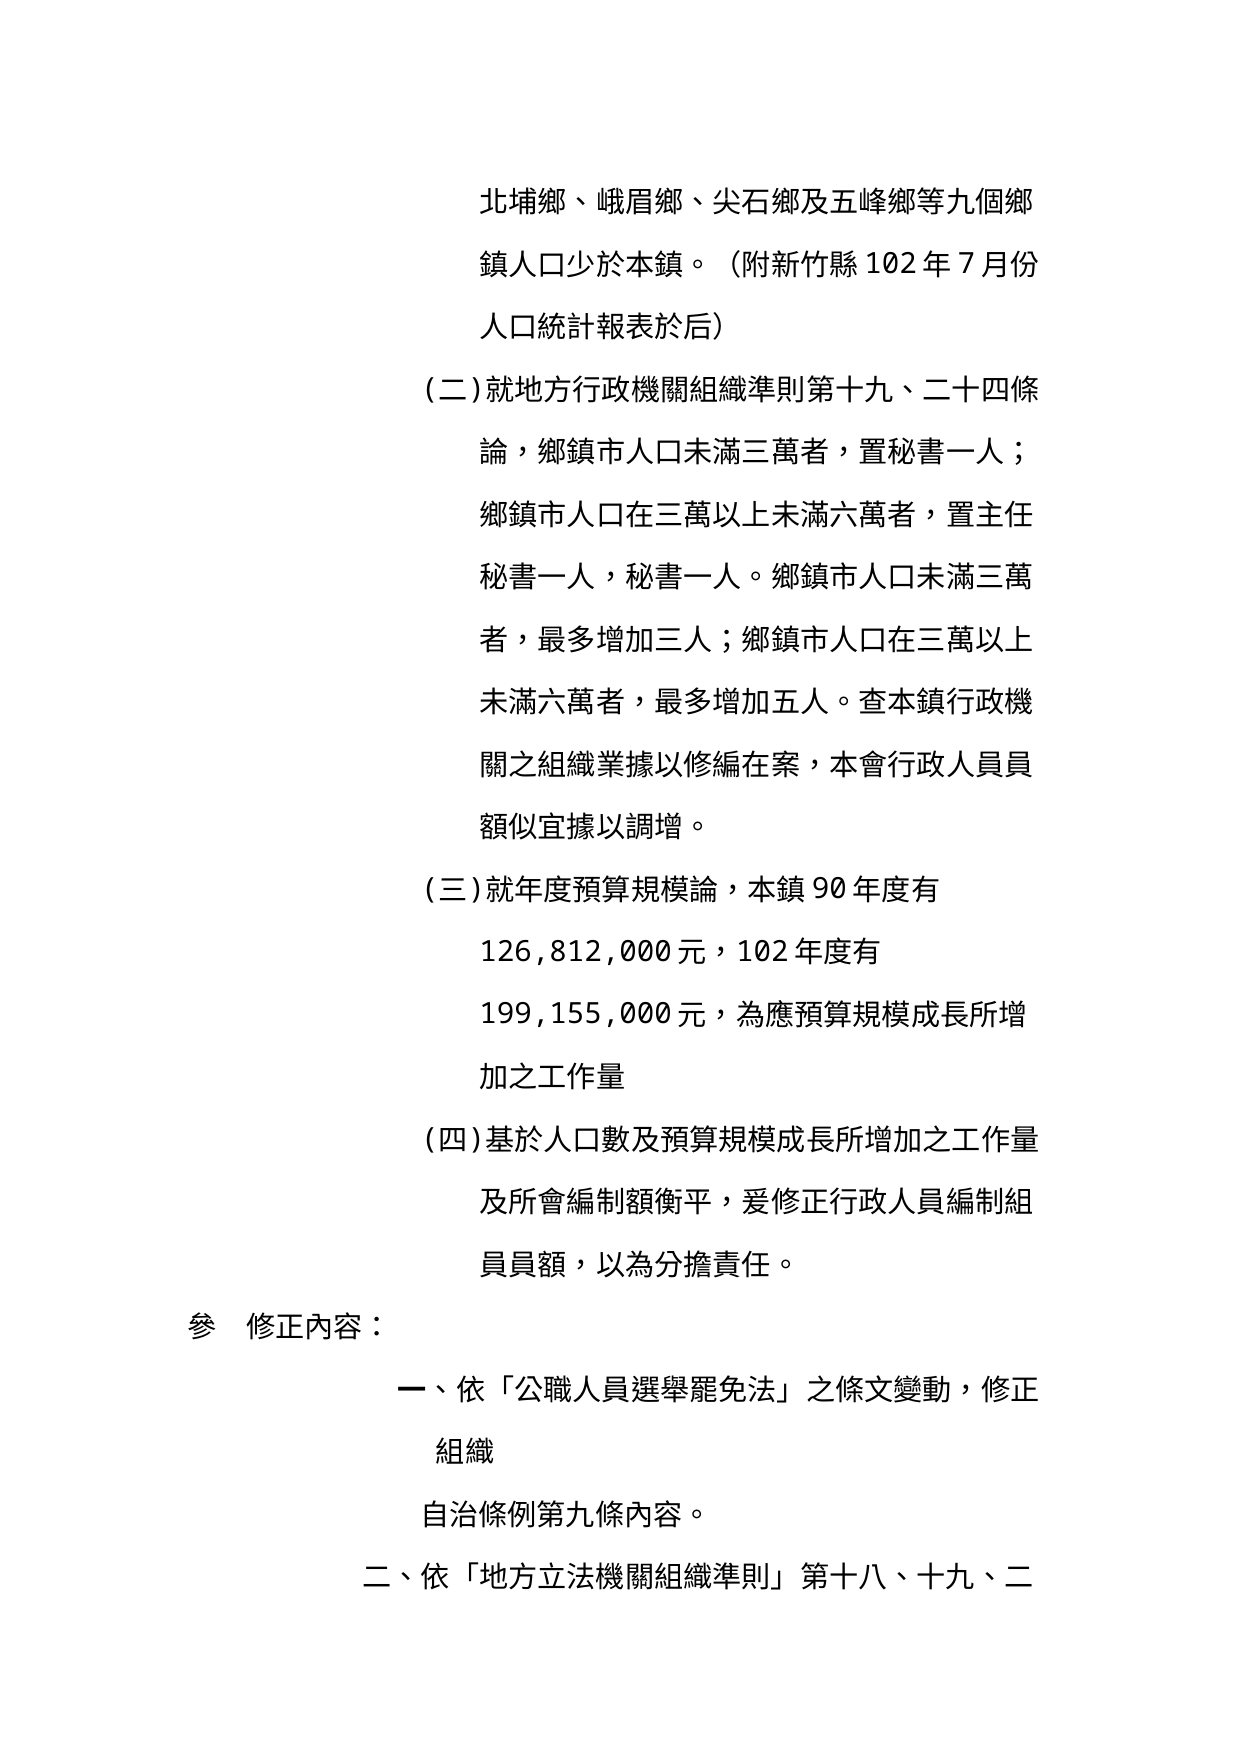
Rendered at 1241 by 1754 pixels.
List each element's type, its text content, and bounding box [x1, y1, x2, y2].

text (四)基於人口數及預算規模成長所增加之工作量及所會編制額衡平，爰修正行政人員編制組員員額，以為分擔責任。 [187, 1096, 1053, 1283]
text 二、依「地方立法機關組織準則」第十八、十九、二 [362, 1533, 1053, 1596]
text 參 修正內容： [187, 1283, 1053, 1346]
text 自治條例第九條內容。 [420, 1471, 1053, 1533]
text 一、依「公職人員選舉罷免法」之條文變動，修正組織 [187, 1346, 1053, 1471]
text (二)就地方行政機關組織準則第十九、二十四條論，鄉鎮市人口未滿三萬者，置秘書一人；鄉鎮市人口在三萬以上未滿六萬者，置主任秘書一人，秘書一人。鄉鎮市人口未滿三萬者，最多增加三人；鄉鎮市人口在三萬以上未滿六萬者，最多增加五人。查本鎮行政機關之組織業據以修編在案，本會行政人員員額似宜據以調增。 [187, 346, 1053, 846]
text (三)就年度預算規模論，本鎮90年度有126,812,000元，102年度有199,155,000元，為應預算規模成長所增加之工作量 [187, 846, 1053, 1096]
text (一)就所轄人口論，本鎮102年7月底人口有38,856人，與台灣省之鄉鎮市比較，咸認應在前段班，而非後段班，例如新竹縣有13個鄉鎮市，其中僅有竹北市、竹東鎮、湖口鄉及新豐鄉等四鄉鎮市人口多於本鎮，另有新埔鎮、關西鎮、芎林鄉、橫山鄉、寶山鄉、北埔鄉、峨眉鄉、尖石鄉及五峰鄉等九個鄉鎮人口少於本鎮。（附新竹縣102年7月份人口統計報表於后） [187, 158, 1053, 346]
